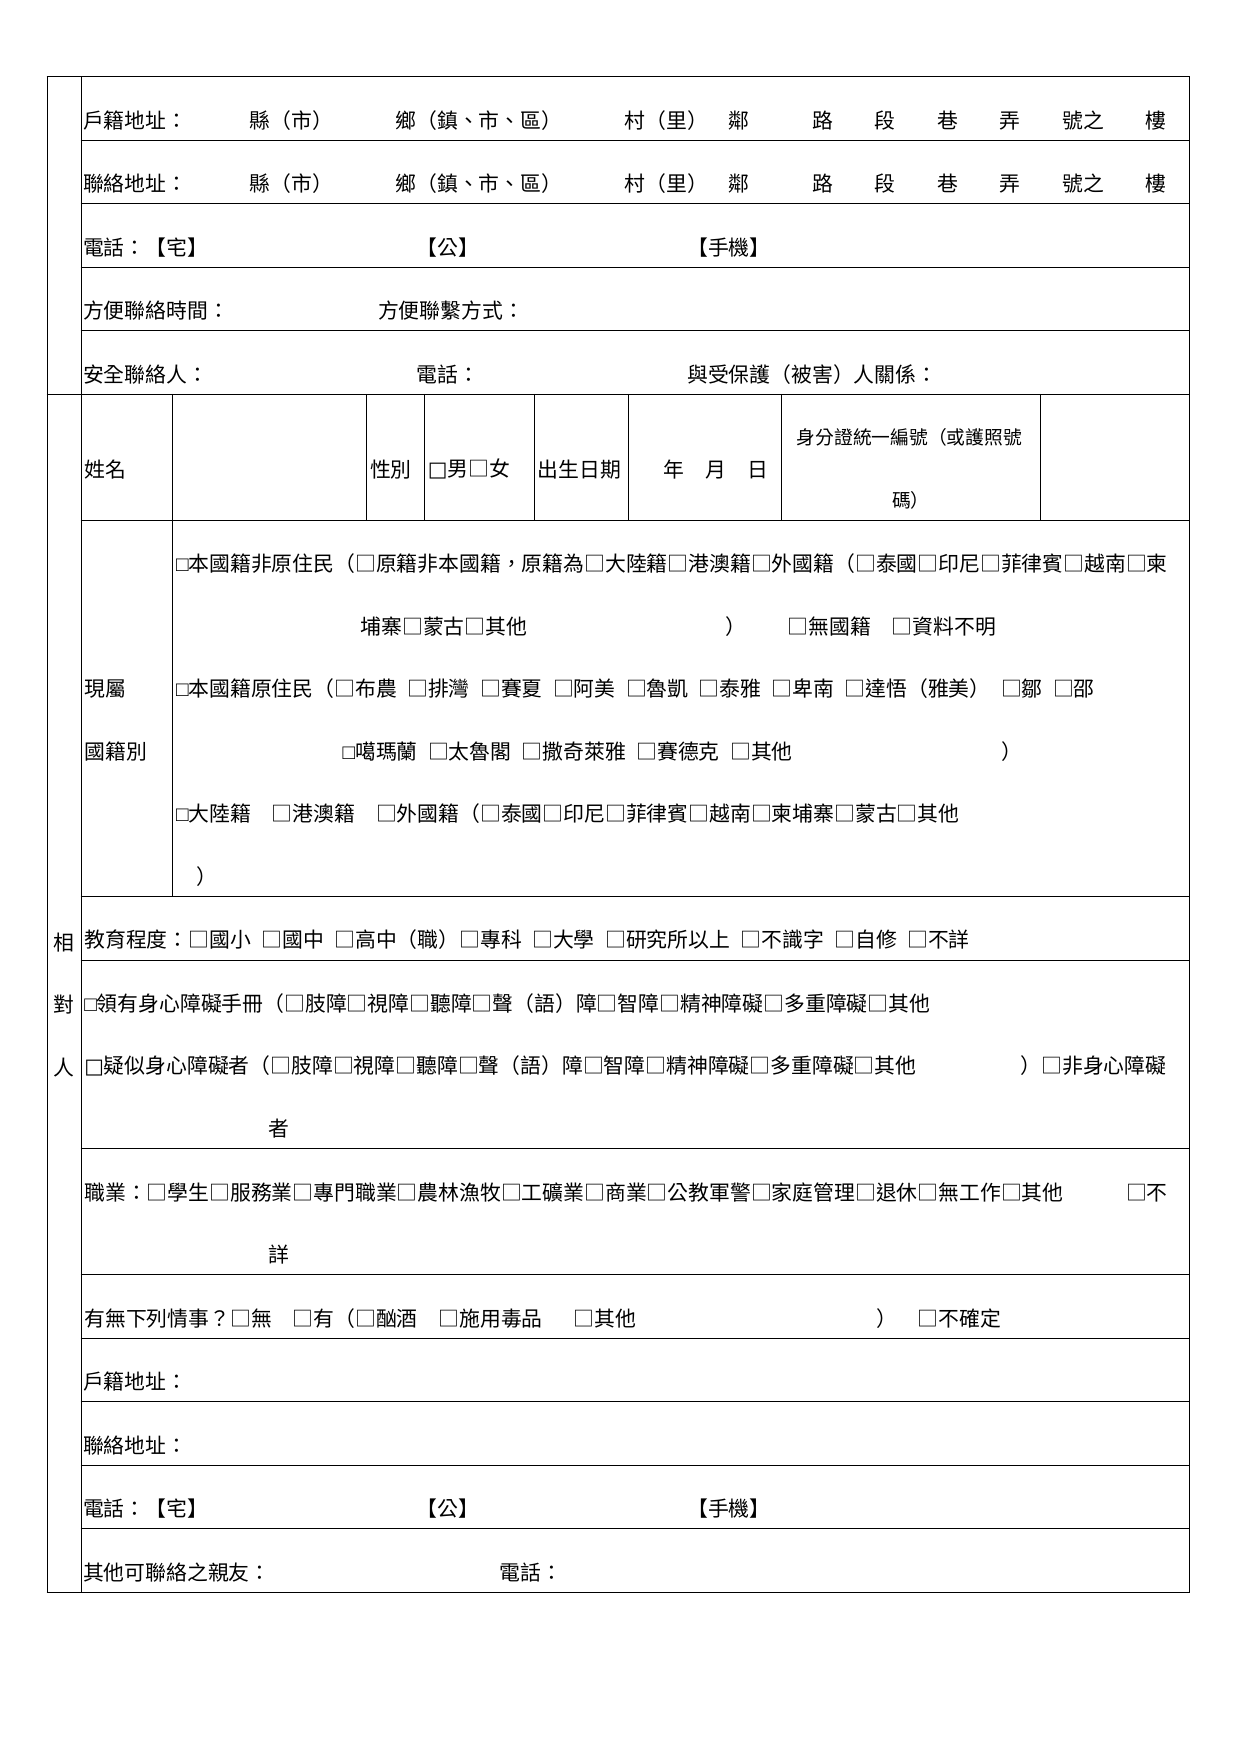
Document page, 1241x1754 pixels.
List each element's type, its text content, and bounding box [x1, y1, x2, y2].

table_cell [1190, 1274, 1194, 1338]
table_cell □領有身心障礙手冊（□肢障□視障□聽障□聲（語）障□智障□精神障礙□多重障礙□其他 □疑似身心障礙者（□肢障□視障□聽障□聲（語）障□智障□精神障礙□多重障礙□其他 ）□非身心障礙者 [82, 961, 1189, 1148]
table_cell 教育程度：□國小 □國中 □高中（職）□專科 □大學 □研究所以上 □不識字 □自修 □不詳 [82, 897, 1189, 959]
table_cell 電話：【宅】 【公】 【手機】 [82, 1466, 1189, 1528]
table_cell [1190, 76, 1194, 140]
table_cell [1190, 140, 1194, 203]
table_cell 其他可聯絡之親友： 電話： [82, 1529, 1189, 1592]
table_cell [1190, 1465, 1194, 1528]
table_cell [1190, 960, 1194, 1148]
table_cell 聯絡地址： 縣（市） 鄉（鎮、市、區） 村（里） 鄰 路 段 巷 弄 號之 樓 [82, 141, 1189, 203]
table_cell [1190, 267, 1194, 330]
table_cell □本國籍非原住民（□原籍非本國籍，原籍為□大陸籍□港澳籍□外國籍（□泰國□印尼□菲律賓□越南□柬埔寨□蒙古□其他 ） □無國籍 □資料不明 □本國籍原住民（□布農 □排灣 □賽夏 □阿美 □魯凱 □泰雅 □卑南 □達悟（雅美） □鄒 □邵 □噶瑪蘭 □太魯閣 □撒奇萊雅 □賽德克 □其他 ） □大陸籍 □港澳籍 □外國籍（□泰國□印尼□菲律賓□越南□柬埔寨□蒙古□其他 ） [173, 521, 1189, 896]
table_cell [1190, 1401, 1194, 1465]
table_cell 相對人 [48, 395, 81, 1592]
table_cell 年 月 日 [629, 395, 781, 520]
table_cell 性別 [367, 395, 424, 520]
table_cell [1190, 1528, 1194, 1592]
table_cell 安全聯絡人： 電話： 與受保護（被害）人關係： [82, 331, 1189, 394]
table_cell [1190, 203, 1194, 267]
table_cell 戶籍地址： 縣（市） 鄉（鎮、市、區） 村（里） 鄰 路 段 巷 弄 號之 樓 [82, 77, 1189, 140]
table_cell 聯絡地址： [82, 1402, 1189, 1465]
table_cell 姓名 [82, 395, 172, 520]
table_cell 方便聯絡時間： 方便聯繫方式： [82, 268, 1189, 330]
table_cell [1190, 1338, 1194, 1401]
table_cell 電話：【宅】 【公】 【手機】 [82, 204, 1189, 267]
table_cell 戶籍地址： [82, 1339, 1189, 1401]
table_cell 有無下列情事？□無 □有（□酗酒 □施用毒品 □其他 ） □不確定 [82, 1275, 1189, 1338]
table_cell [1190, 330, 1194, 394]
table_cell [1041, 395, 1189, 520]
table_cell 現屬 國籍別 [82, 521, 172, 896]
table_cell [1190, 1148, 1194, 1274]
table_cell [1190, 520, 1194, 896]
table_cell 職業：□學生□服務業□專門職業□農林漁牧□工礦業□商業□公教軍警□家庭管理□退休□無工作□其他 □不詳 [82, 1149, 1189, 1274]
table_cell [173, 395, 366, 520]
table_cell [1190, 896, 1194, 959]
table_cell 身分證統一編號（或護照號碼） [782, 395, 1040, 520]
table_cell [1190, 394, 1194, 520]
table_cell 出生日期 [535, 395, 628, 520]
table_cell □男□女 [425, 395, 534, 520]
